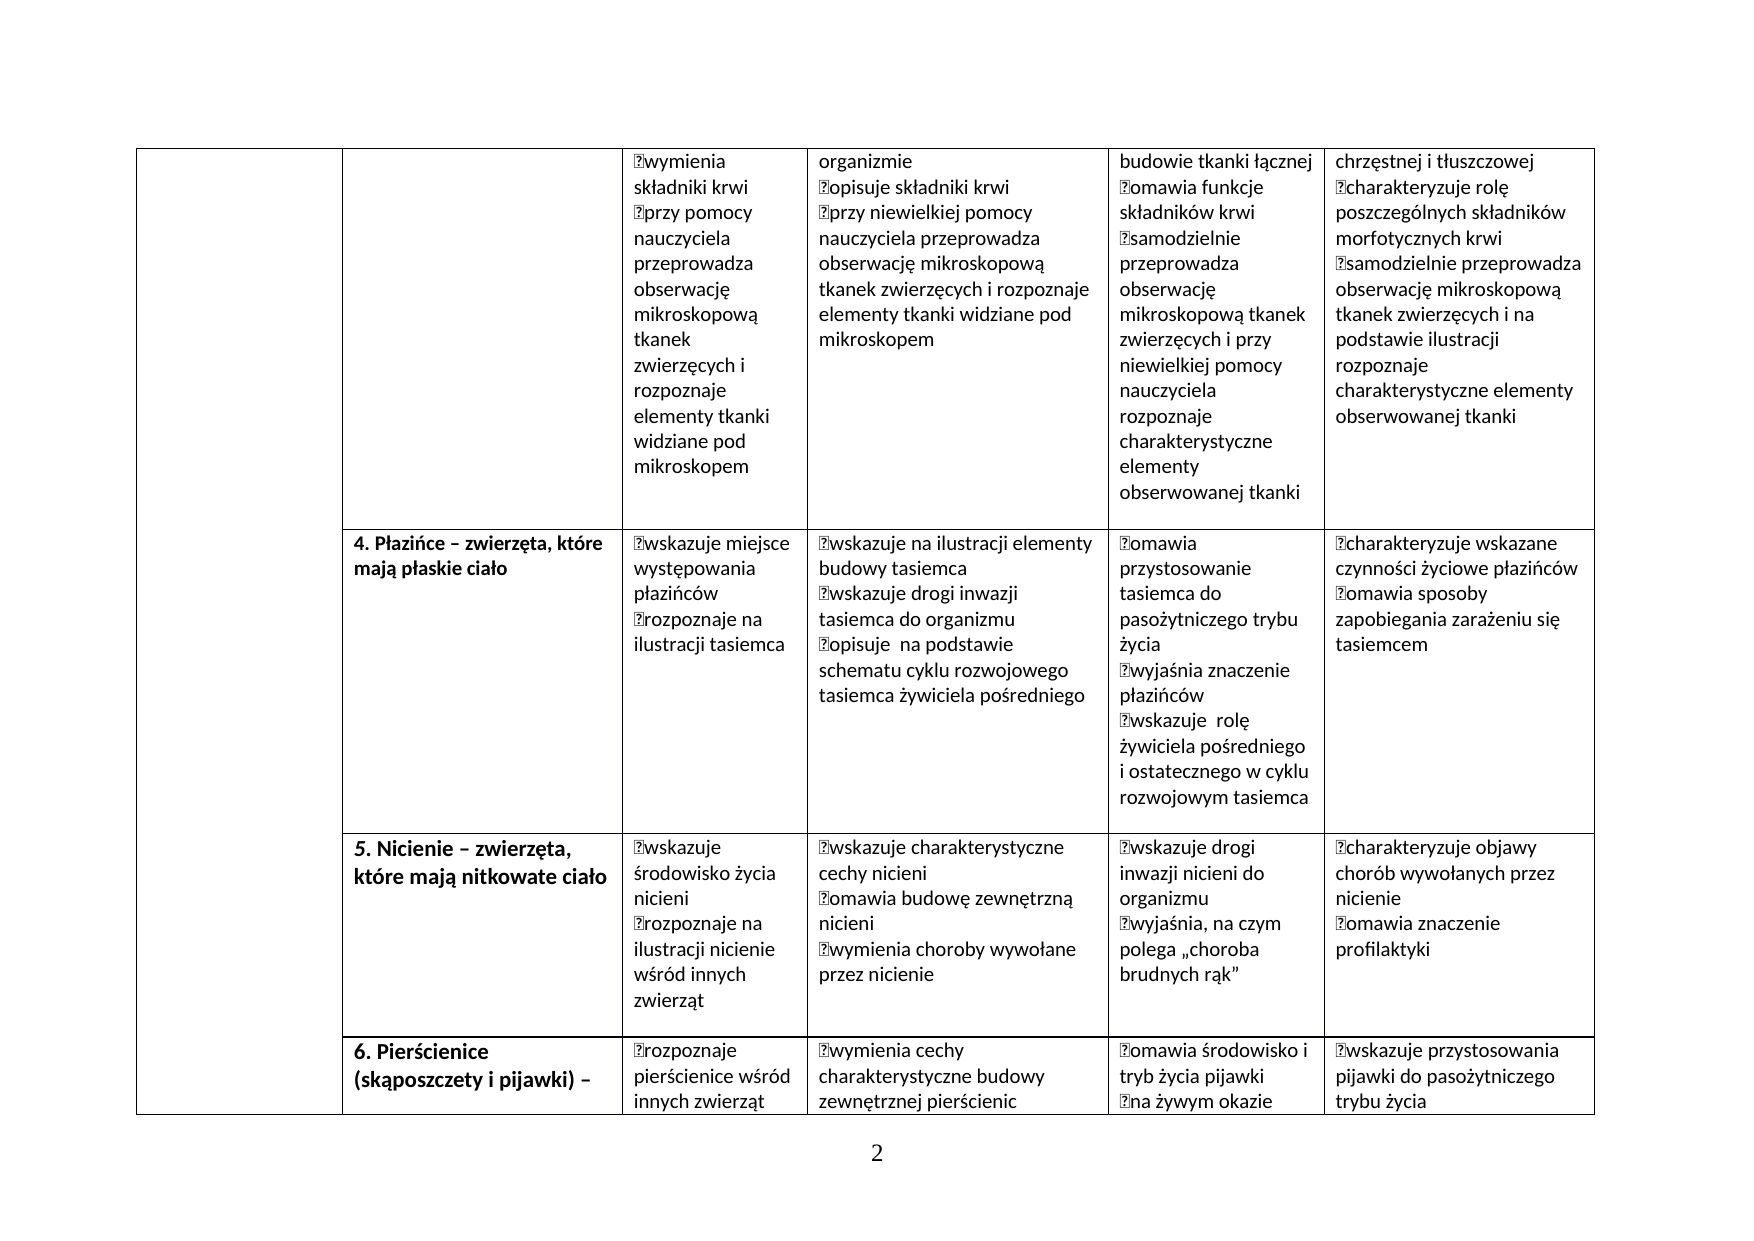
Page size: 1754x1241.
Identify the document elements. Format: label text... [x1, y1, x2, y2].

table_cell wymienia składniki krwi przy pomocy nauczyciela przeprowadza obserwację mikroskopową tkanek zwierzęcych i rozpoznaje elementy tkanki widziane pod mikroskopem [623, 149, 807, 529]
table_cell wskazuje charakterystyczne cechy nicieni omawia budowę zewnętrzną nicieni wymienia choroby wywołane przez nicienie [808, 834, 1108, 1036]
table_cell wskazuje przystosowania pijawki do pasożytniczego trybu życia [1325, 1038, 1594, 1114]
table_cell wskazuje na ilustracji elementy budowy tasiemca wskazuje drogi inwazji tasiemca do organizmu opisuje na podstawie schematu cyklu rozwojowego tasiemca żywiciela pośredniego [808, 530, 1108, 833]
table_cell omawia przystosowanie tasiemca do pasożytniczego trybu życia wyjaśnia znaczenie płazińców wskazuje rolę żywiciela pośredniego i ostatecznego w cyklu rozwojowym tasiemca [1109, 530, 1324, 833]
table_cell chrzęstnej i tłuszczowej charakteryzuje rolę poszczególnych składników morfotycznych krwi samodzielnie przeprowadza obserwację mikroskopową tkanek zwierzęcych i na podstawie ilustracji rozpoznaje charakterystyczne elementy obserwowanej tkanki [1325, 149, 1594, 529]
table_cell [137, 149, 342, 1114]
table_cell charakteryzuje wskazane czynności życiowe płazińców omawia sposoby zapobiegania zarażeniu się tasiemcem [1325, 530, 1594, 833]
table_cell wskazuje środowisko życia nicieni rozpoznaje na ilustracji nicienie wśród innych zwierząt [623, 834, 807, 1036]
table_cell 4. Płazińce – zwierzęta, które mają płaskie ciało [343, 530, 622, 833]
table_cell organizmie opisuje składniki krwi przy niewielkiej pomocy nauczyciela przeprowadza obserwację mikroskopową tkanek zwierzęcych i rozpoznaje elementy tkanki widziane pod mikroskopem [808, 149, 1108, 529]
table_cell 5. Nicienie – zwierzęta, które mają nitkowate ciało [343, 834, 622, 1036]
table_cell charakteryzuje objawy chorób wywołanych przez nicienie omawia znaczenie profilaktyki [1325, 834, 1594, 1036]
table_cell wymienia cechy charakterystyczne budowy zewnętrznej pierścienic [808, 1038, 1108, 1114]
table_cell [343, 149, 622, 529]
table_cell omawia środowisko i tryb życia pijawki na żywym okazie [1109, 1038, 1324, 1114]
table_cell budowie tkanki łącznej omawia funkcje składników krwi samodzielnie przeprowadza obserwację mikroskopową tkanek zwierzęcych i przy niewielkiej pomocy nauczyciela rozpoznaje charakterystyczne elementy obserwowanej tkanki [1109, 149, 1324, 529]
table_cell wskazuje drogi inwazji nicieni do organizmu wyjaśnia, na czym polega „choroba brudnych rąk” [1109, 834, 1324, 1036]
table_cell rozpoznaje pierścienice wśród innych zwierząt [623, 1038, 807, 1114]
table_cell 6. Pierścienice (skąposzczety i pijawki) – [343, 1038, 622, 1114]
table_cell wskazuje miejsce występowania płazińców rozpoznaje na ilustracji tasiemca [623, 530, 807, 833]
